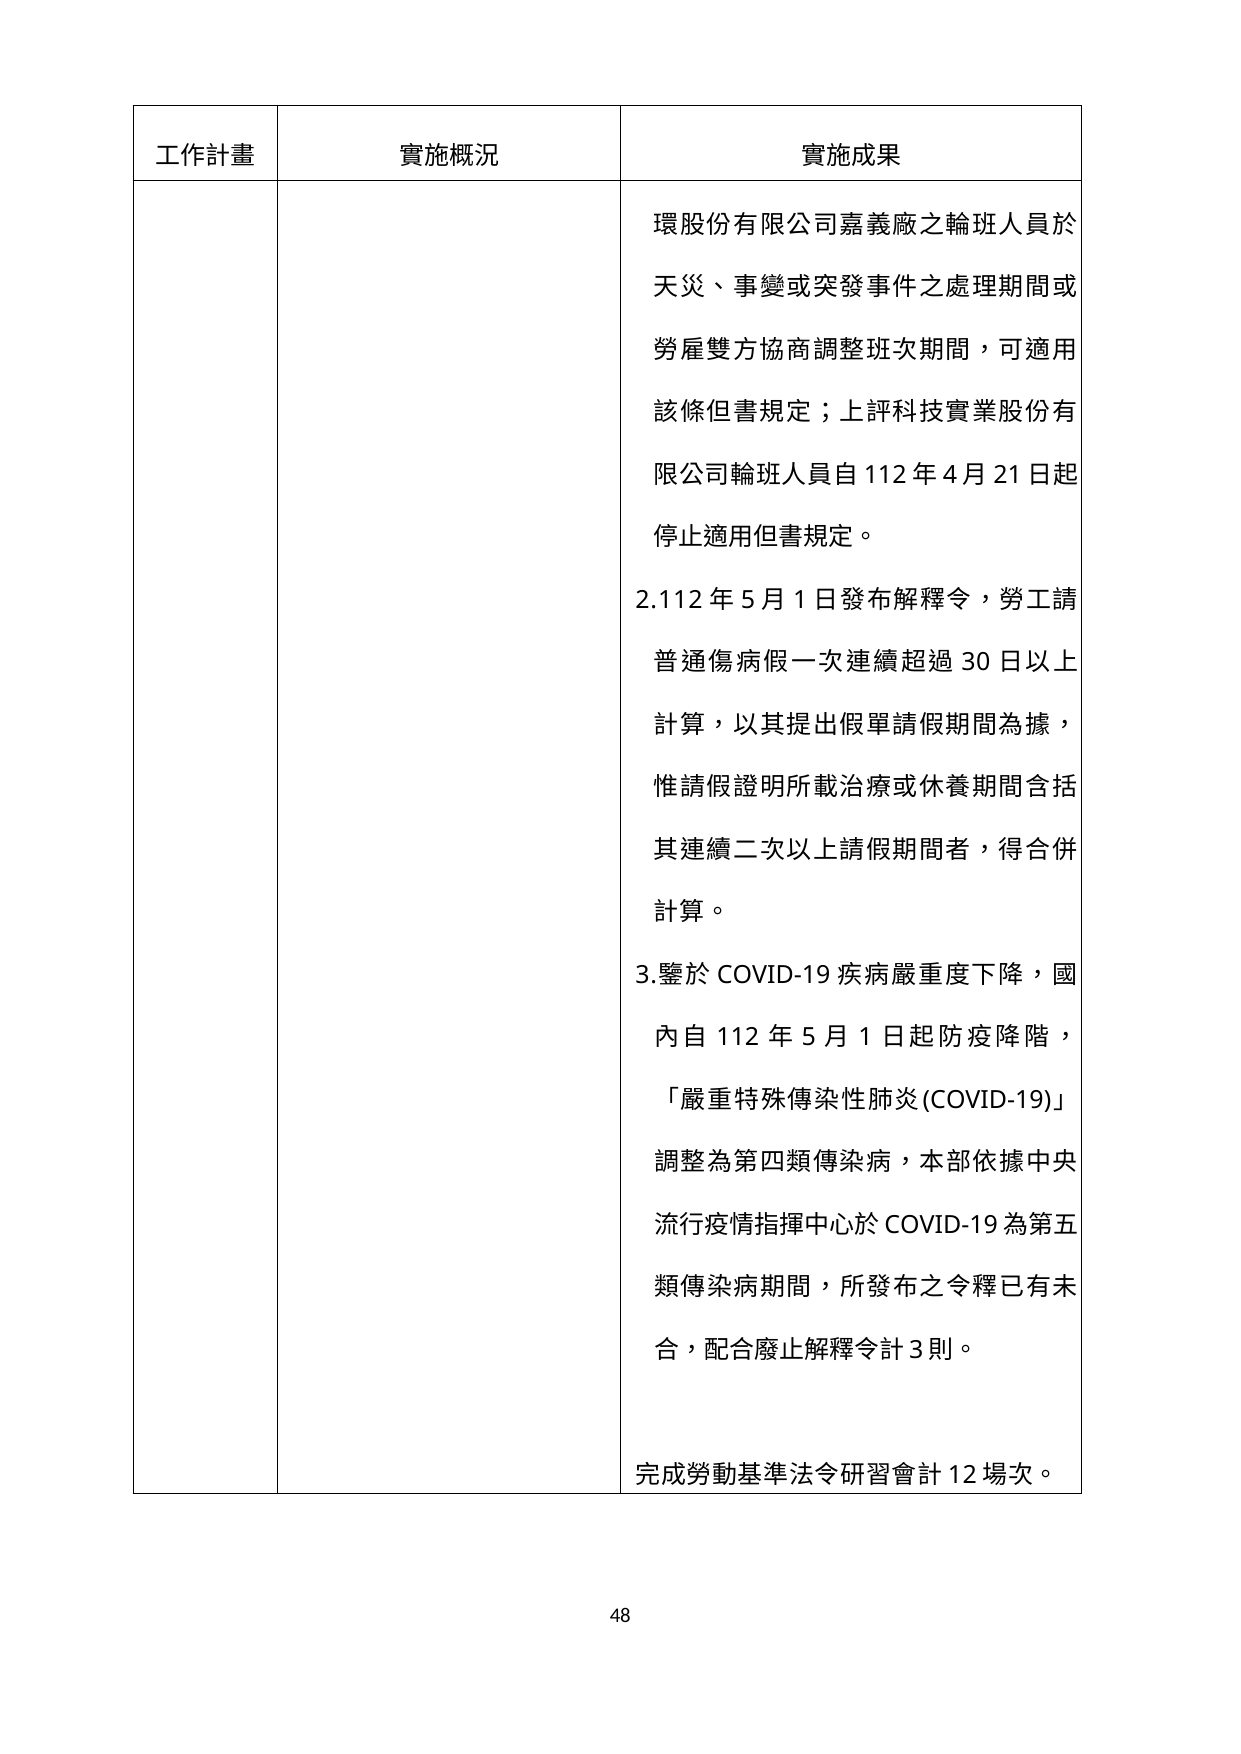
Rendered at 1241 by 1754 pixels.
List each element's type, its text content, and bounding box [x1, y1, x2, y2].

table_header 實施概況 [278, 106, 620, 180]
table_header 工作計畫 [134, 106, 277, 180]
table_cell 落實勞動基準法，保障勞工法定權益 督導地方政府落實勞動基準法業務 辦理勞動基準法令研習，督促雇主遵守法令 檢討研修勞動基準法規，健全勞動基準法制 推動合理工資制度，檢討母性保護規定 辦理基本工資審議作業，適時調整基本工資 配合立法期程推動最低工資法制，建構最低工資審議相關機制 辦理積欠工資墊償基金管理作業；落實積欠工資墊償制度 檢討特別保護相關規定，落實母性保護 建構彈性安全的工時規範 蒐集其他國家工時相關規範，以審視我國法制 檢討現行法定工時制度 辦理勞動基準法工時制度研習，編印有關勞動基準法令、工時制度等資料 促進職場平權，落實就業平等 研修就業平等相關法制 召開性別工作平等會及性別工作平等申請審議業務 辦理促進就業平等相關措施、政策宣導及教育訓練等業務 [278, 181, 620, 1493]
table_cell [134, 181, 277, 1493]
table_header 實施成果 [621, 106, 1081, 180]
table_cell 規劃於112年9月辦理「112年度勞動行政人員勞動法令研習暨聯繫會報」1梯次，以強化中央與地方各級勞動行政人員之業務聯繫。 截至112年6月30日止，已與各地方勞工行政主管機關合作辦理完成12場次勞動基準法令研習會，督促事業單位落實法令規定，計1,144人次參與。 112年3月15日召開勞動基準諮詢會第34次會議，就特殊工作時間工作者，討論法令調適之需要。 112年3月29日及6月19日分別辦理基本工資工作小組第24及25次會議，持續掌握當前社會經濟情勢。 持續推動最低工資法制，配合行政院審查作業研議辦理。 112年6月7日完成積欠工資墊償基金業務執行情形報告，以瞭解並掌握當前基金提繳及墊償狀況。 112年5月1日修正發布勞工請假規則第9條，保障妊娠未滿3個月流產勞工請假工資權益。 完成蒐集及翻譯歐盟工時指令。 衡酌勞動現場實務需求，112年4月21日公告修正「勞動基準法第34條第2項但書適用範圍」，新增上評資源循環股份有限公司嘉義廠之輪班人員於天災、事變或突發事件之處理期間或勞雇雙方協商調整班次期間，可適用該條但書規定；上評科技實業股份有限公司輪班人員自112年4月21日起停止適用但書規定。 112年5月1日發布解釋令，勞工請普通傷病假一次連續超過30日以上計算，以其提出假單請假期間為據，惟請假證明所載治療或休養期間含括其連續二次以上請假期間者，得合併計算。 鑒於COVID-19疾病嚴重度下降，國內自112年5月1日起防疫降階，「嚴重特殊傳染性肺炎(COVID-19)」調整為第四類傳染病，本部依據中央流行疫情指揮中心於COVID-19為第五類傳染病期間，所發布之令釋已有未合，配合廢止解釋令計3則。 完成勞動基準法令研習會計12場次。 112年1月18日召開「性別工作平等法第34條處分救濟程序相關疑義研商會議」。 112年4月6日召開「性別工作平等申訴審議處理辦法研修會議」。 112年4月13日召開「修正事業單位同工同酬自我檢核表(試行版)研商會議」。 112年6月17日召開「研訂職場性騷擾申訴處理指引研商會議」。 112年6月26日召開「職場性騷擾行為申訴處理機制研商會議」。 112年6月29日召開「建立職場性騷擾被害人相關支持服務研商會議」。 召開2場次性別工作平等會議，完成審議7件。 為落實就業平等相關法令，辦理就業平等相關研習活動9場次，計672人參加。 完成編印「育嬰留職停薪期滿復職協助措施」2萬份摺頁。 提供育嬰留職停薪期滿願意接受服務訊息之受僱者後續關懷協助手機簡訊計1萬3,085則。 [621, 181, 1081, 1493]
